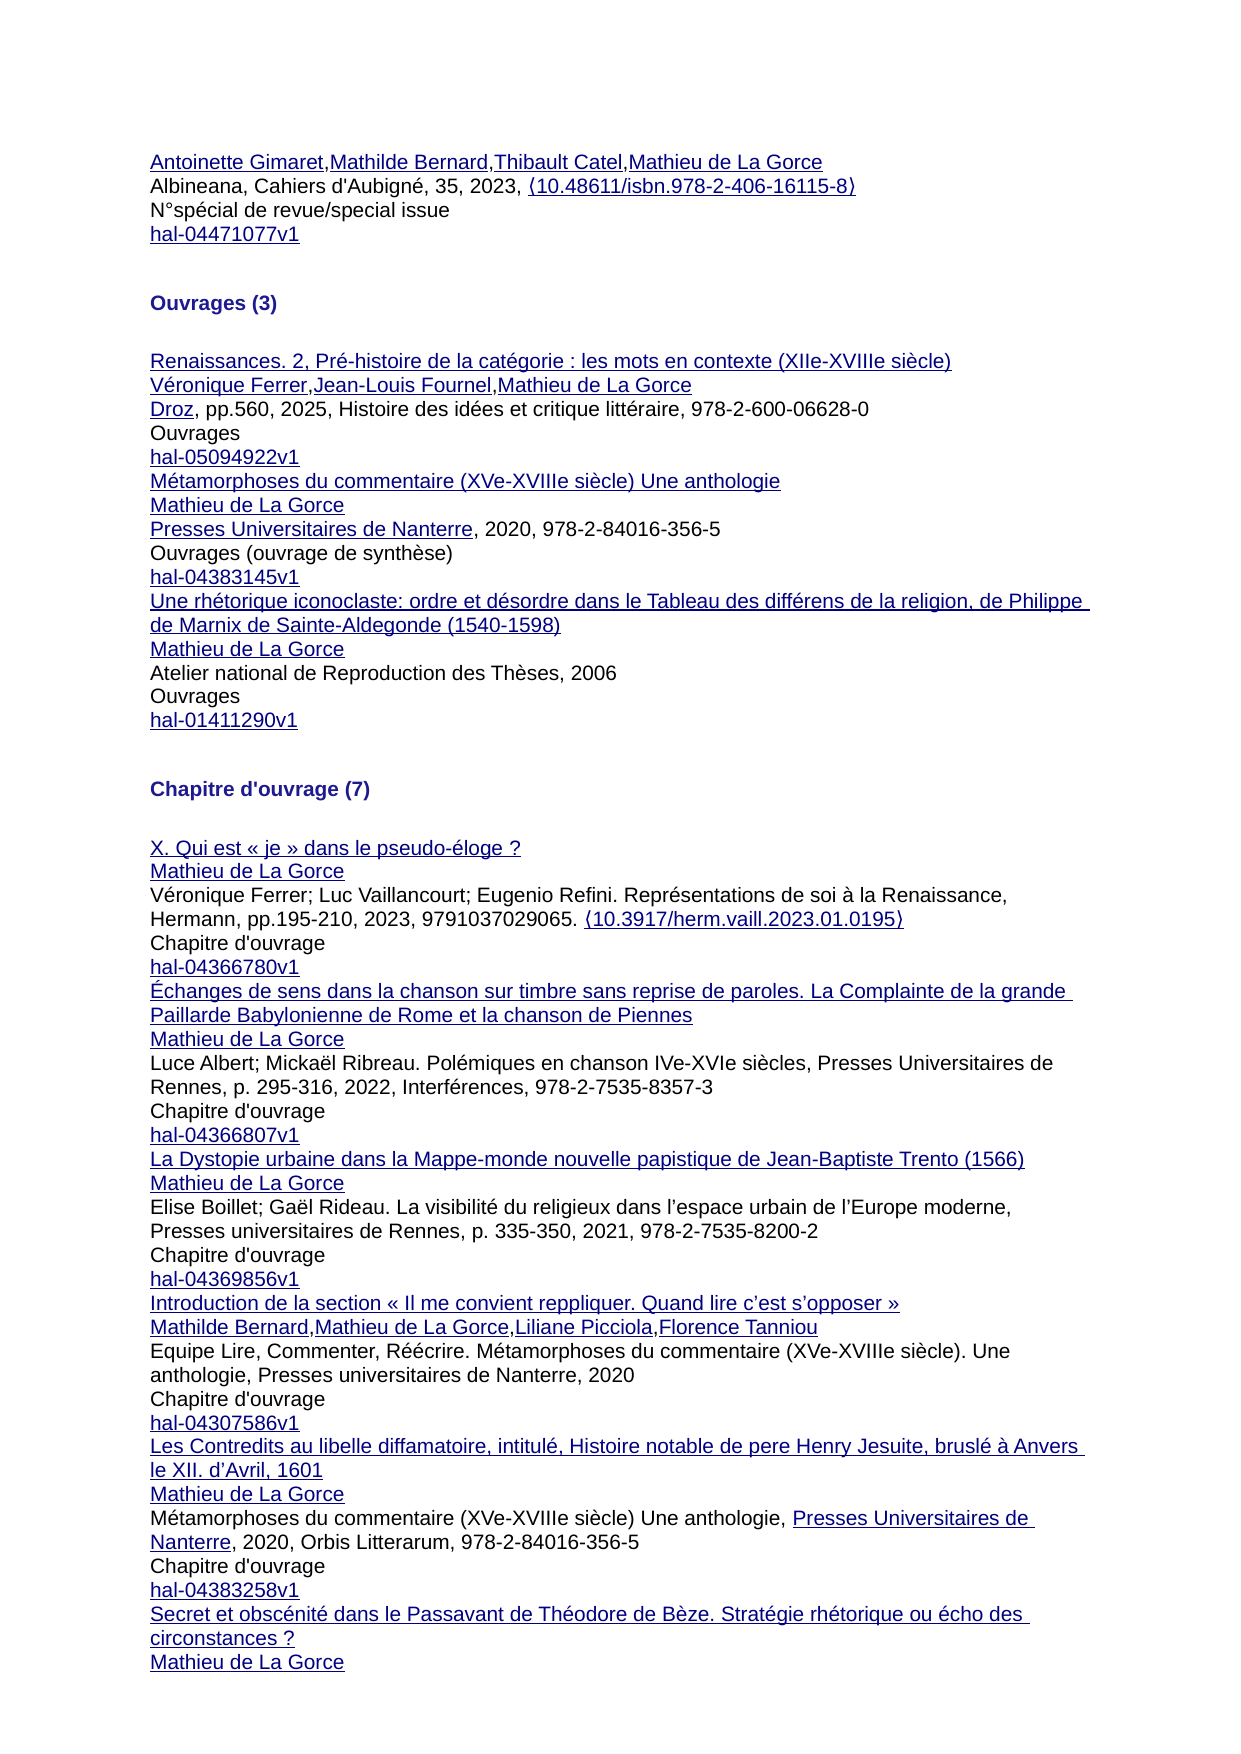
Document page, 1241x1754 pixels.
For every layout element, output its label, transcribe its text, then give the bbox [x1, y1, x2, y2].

table_cell de Marnix de Sainte-Aldegonde (1540-1598) Mathieu de La Gorce Atelier national de Reproduction des Thèses, 2006 Ouvrages hal-01411290v1 [150, 611, 1090, 732]
table_cell Métamorphoses du commentaire (XVe-XVIIIe siècle) Une anthologie Mathieu de La Gorce Presses Universitaires de Nanterre, 2020, 978-2-84016-356-5 Ouvrages (ouvrage de synthèse) hal-04383145v1 [150, 469, 1090, 588]
table_cell Introduction de la section « Il me convient reppliquer. Quand lire c’est s’opposer » Mathilde Bernard,Mathieu de La Gorce,Liliane Picciola,Florence Tanniou Equipe Lire, Commenter, Réécrire. Métamorphoses du commentaire (XVe-XVIIIe siècle). Une anthologie, Presses universitaires de Nanterre, 2020 Chapitre d'ouvrage hal-04307586v1 [150, 1291, 1090, 1434]
table_cell Secret et obscénité dans le Passavant de Théodore de Bèze. Stratégie rhétorique ou écho des circonstances ? Mathieu de La Gorce [150, 1602, 1090, 1674]
table_header X. Qui est « je » dans le pseudo-éloge ? Mathieu de La Gorce Véronique Ferrer; Luc Vaillancourt; Eugenio Refini. Représentations de soi à la Renaissance, Hermann, pp.195-210, 2023, 9791037029065. ⟨10.3917/herm.vaill.2023.01.0195⟩ Chapitre d'ouvrage hal-04366780v1 [150, 835, 1090, 979]
subtitle Ouvrages (3) [150, 291, 1090, 314]
table_cell Les Contredits au libelle diffamatoire, intitulé, Histoire notable de pere Henry Jesuite, bruslé à Anvers le XII. d’Avril, 1601 Mathieu de La Gorce Métamorphoses du commentaire (XVe-XVIIIe siècle) Une anthologie, Presses Universitaires de Nanterre, 2020, Orbis Litterarum, 978-2-84016-356-5 Chapitre d'ouvrage hal-04383258v1 [150, 1434, 1090, 1602]
table_cell Échanges de sens dans la chanson sur timbre sans reprise de paroles. La Complainte de la grande Paillarde Babylonienne de Rome et la chanson de Piennes Mathieu de La Gorce Luce Albert; Mickaël Ribreau. Polémiques en chanson IVe-XVIe siècles, Presses Universitaires de Rennes, p. 295-316, 2022, Interférences, 978-2-7535-8357-3 Chapitre d'ouvrage hal-04366807v1 [150, 979, 1090, 1147]
table_header Antoinette Gimaret,Mathilde Bernard,Thibault Catel,Mathieu de La Gorce Albineana, Cahiers d'Aubigné, 35, 2023, ⟨10.48611/isbn.978-2-406-16115-8⟩ N°spécial de revue/special issue hal-04471077v1 [150, 150, 1090, 246]
table_cell La Dystopie urbaine dans la Mappe-monde nouvelle papistique de Jean-Baptiste Trento (1566) Mathieu de La Gorce Elise Boillet; Gaël Rideau. La visibilité du religieux dans l’espace urbain de l’Europe moderne, Presses universitaires de Rennes, p. 335-350, 2021, 978-2-7535-8200-2 Chapitre d'ouvrage hal-04369856v1 [150, 1147, 1090, 1291]
subtitle Chapitre d'ouvrage (7) [150, 777, 1090, 801]
table_cell Une rhétorique iconoclaste: ordre et désordre dans le Tableau des différens de la religion, de Philippe [150, 589, 1090, 609]
table_header Renaissances. 2, Pré-histoire de la catégorie : les mots en contexte (XIIe-XVIIIe siècle) Véronique Ferrer,Jean-Louis Fournel,Mathieu de La Gorce Droz, pp.560, 2025, Histoire des idées et critique littéraire, 978-2-600-06628-0 Ouvrages hal-05094922v1 [150, 349, 1090, 469]
